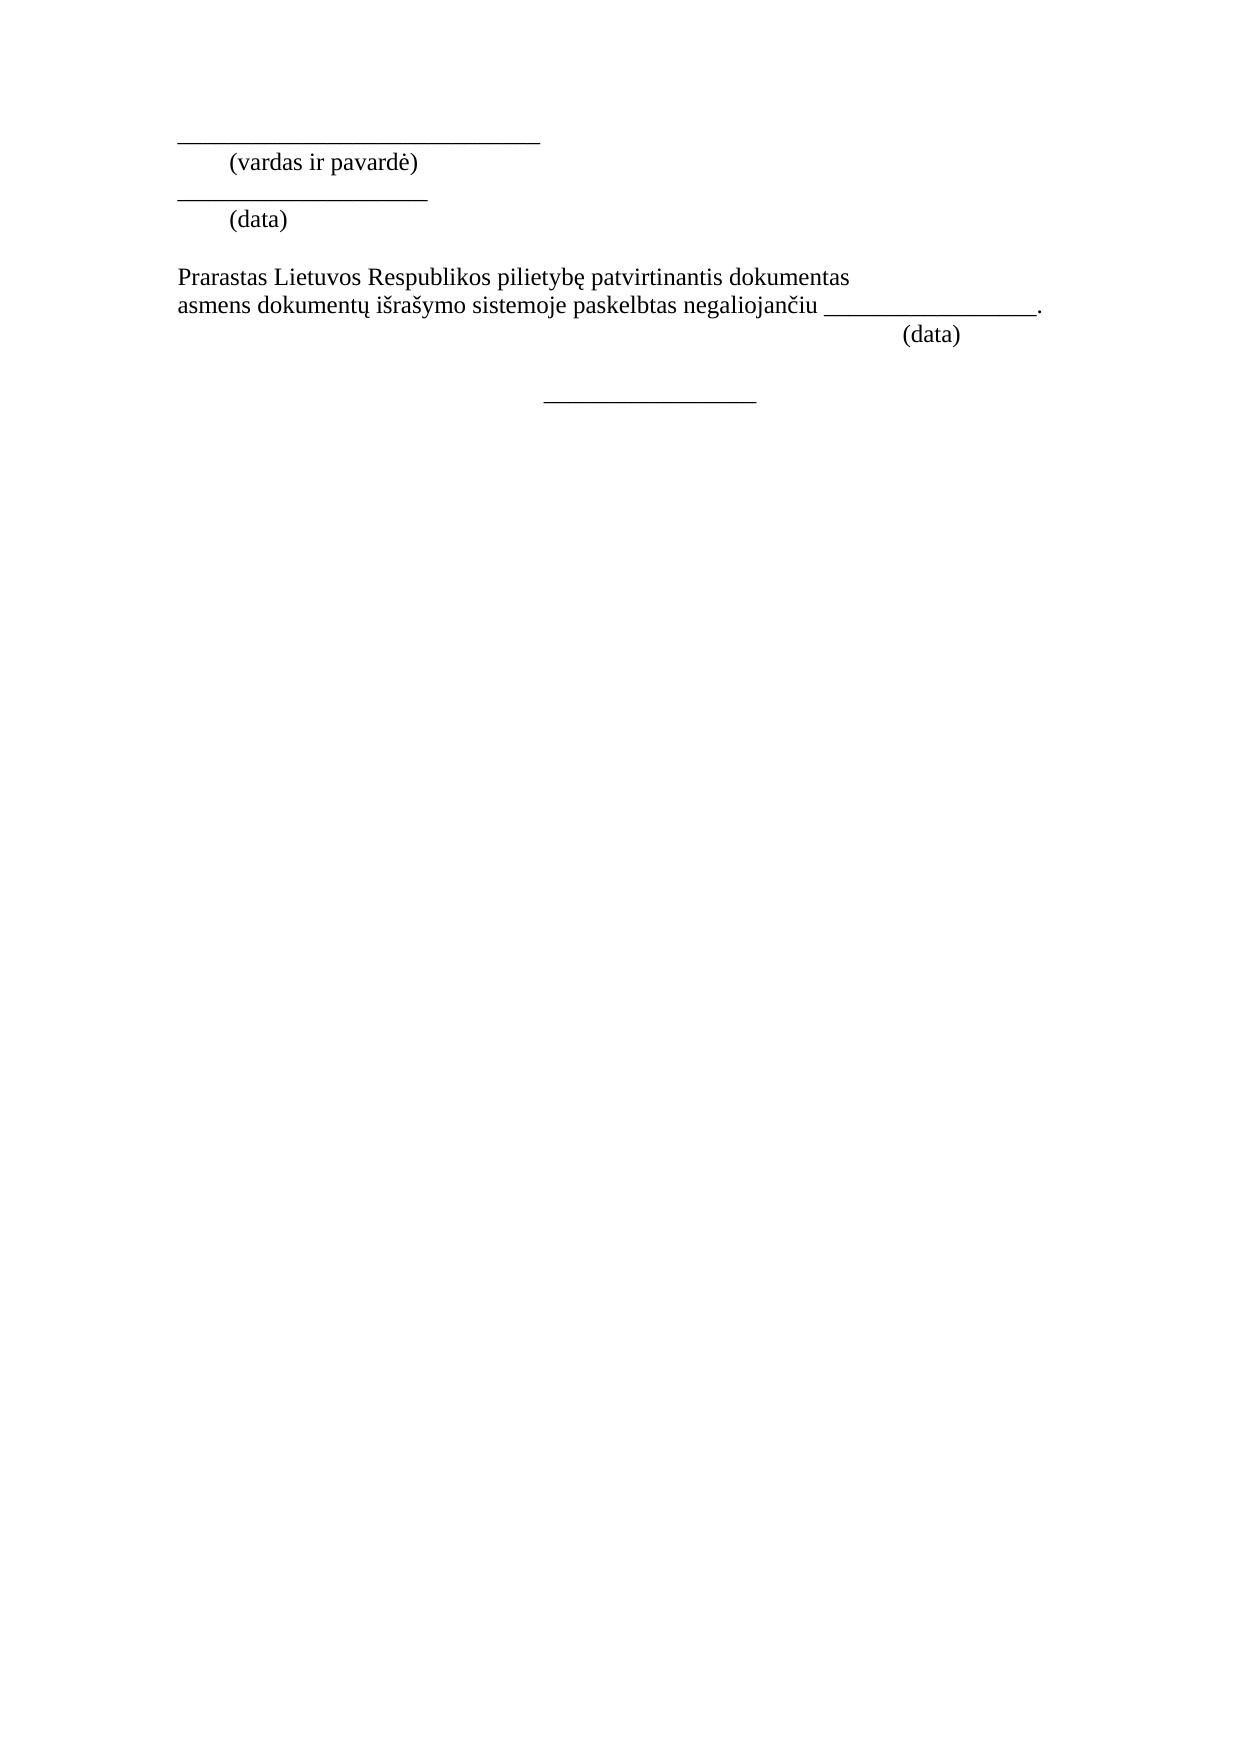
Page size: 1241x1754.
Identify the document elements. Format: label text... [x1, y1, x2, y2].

text ____________________ [177, 176, 1122, 204]
text (vardas ir pavardė) [229, 147, 1122, 176]
text (data) [229, 204, 1122, 233]
text _____________________________ [177, 118, 1122, 147]
text asmens dokumentų išrašymo sistemoje paskelbtas negaliojančiu _________________. [177, 291, 1122, 319]
text (data) [902, 319, 1122, 348]
text _________________ [177, 377, 1122, 406]
text Prarastas Lietuvos Respublikos pilietybę patvirtinantis dokumentas [177, 262, 1122, 291]
